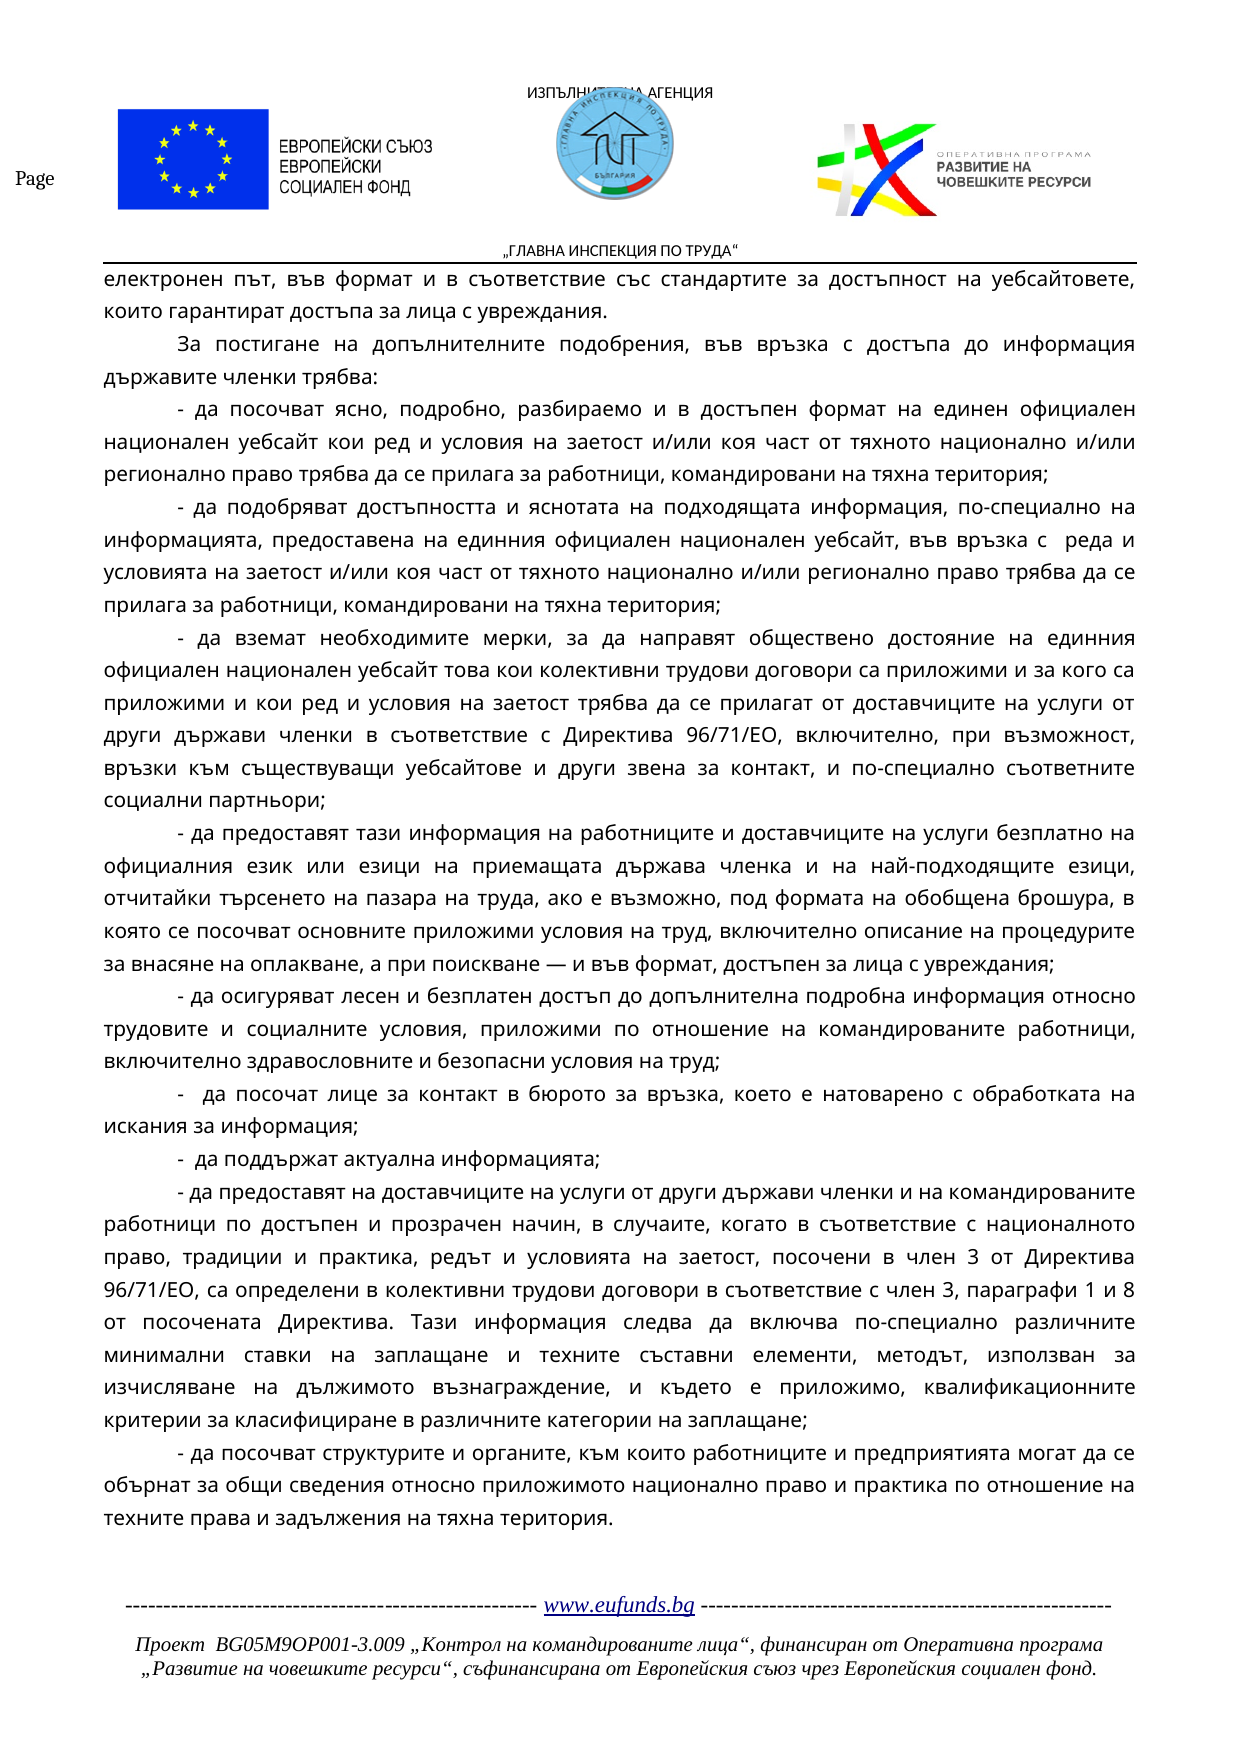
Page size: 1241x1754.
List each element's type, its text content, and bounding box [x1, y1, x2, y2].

text - да посочат лице за контакт в бюрото за връзка, което е натоварено с обработката на искания за информация; [103, 1079, 1137, 1140]
text - да подобряват достъпността и яснотата на подходящата информация, по-специално на информацията, предоставена на единния официален национален уебсайт, във връзка с реда и условията на заетост и/или коя част от тяхното национално и/или регионално право трябва да се прилага за работници, командировани на тяхна територия; [103, 492, 1137, 618]
text - да посочват ясно, подробно, разбираемо и в достъпен формат на единен официален национален уебсайт кои ред и условия на заетост и/или коя част от тяхното национално и/или регионално право трябва да се прилага за работници, командировани на тяхна територия; [103, 394, 1137, 488]
text - да предоставят на доставчиците на услуги от други държави членки и на командированите работници по достъпен и прозрачен начин, в случаите, когато в съответствие с националното право, традиции и практика, редът и условията на заетост, посочени в член 3 от Директива 96/71/ЕО, са определени в колективни трудови договори в съответствие с член 3, параграфи 1 и 8 от посочената Директива. Тази информация следва да включва по-специално различните минимални ставки на заплащане и техните съставни елементи, методът, използван за изчисляване на дължимото възнаграждение, и където е приложимо, квалификационните критерии за класифициране в различните категории на заплащане; [103, 1177, 1137, 1433]
text - да осигуряват лесен и безплатен достъп до допълнителна подробна информация относно трудовите и социалните условия, приложими по отношение на командированите работници, включително здравословните и безопасни условия на труд; [103, 981, 1137, 1075]
text - да поддържат актуална информацията; [103, 1144, 1137, 1173]
text - да вземат необходимите мерки, за да направят обществено достояние на единния официален национален уебсайт това кои колективни трудови договори са приложими и за кого са приложими и кои ред и условия на заетост трябва да се прилагат от доставчиците на услуги от други държави членки в съответствие с Директива 96/71/ЕО, включително, при възможност, връзки към съществуващи уебсайтове и други звена за контакт, и по-специално съответните социални партньори; [103, 623, 1137, 814]
text За постигане на допълнителните подобрения, във връзка с достъпа до информация държавите членки трябва: [103, 329, 1137, 390]
text електронен път, във формат и в съответствие със стандартите за достъпност на уебсайтовете, които гарантират достъпа за лица с увреждания. [103, 264, 1137, 325]
text - да предоставят тази информация на работниците и доставчиците на услуги безплатно на официалния език или езици на приемащата държава членка и на най-подходящите езици, отчитайки търсенето на пазара на труда, ако е възможно, под формата на обобщена брошура, в която се посочват основните приложими условия на труд, включително описание на процедурите за внасяне на оплакване, а при поискване — и във формат, достъпен за лица с увреждания; [103, 818, 1137, 977]
text - да посочват структурите и органите, към които работниците и предприятията могат да се обърнат за общи сведения относно приложимото национално право и практика по отношение на техните права и задължения на тяхна територия. [103, 1438, 1137, 1531]
